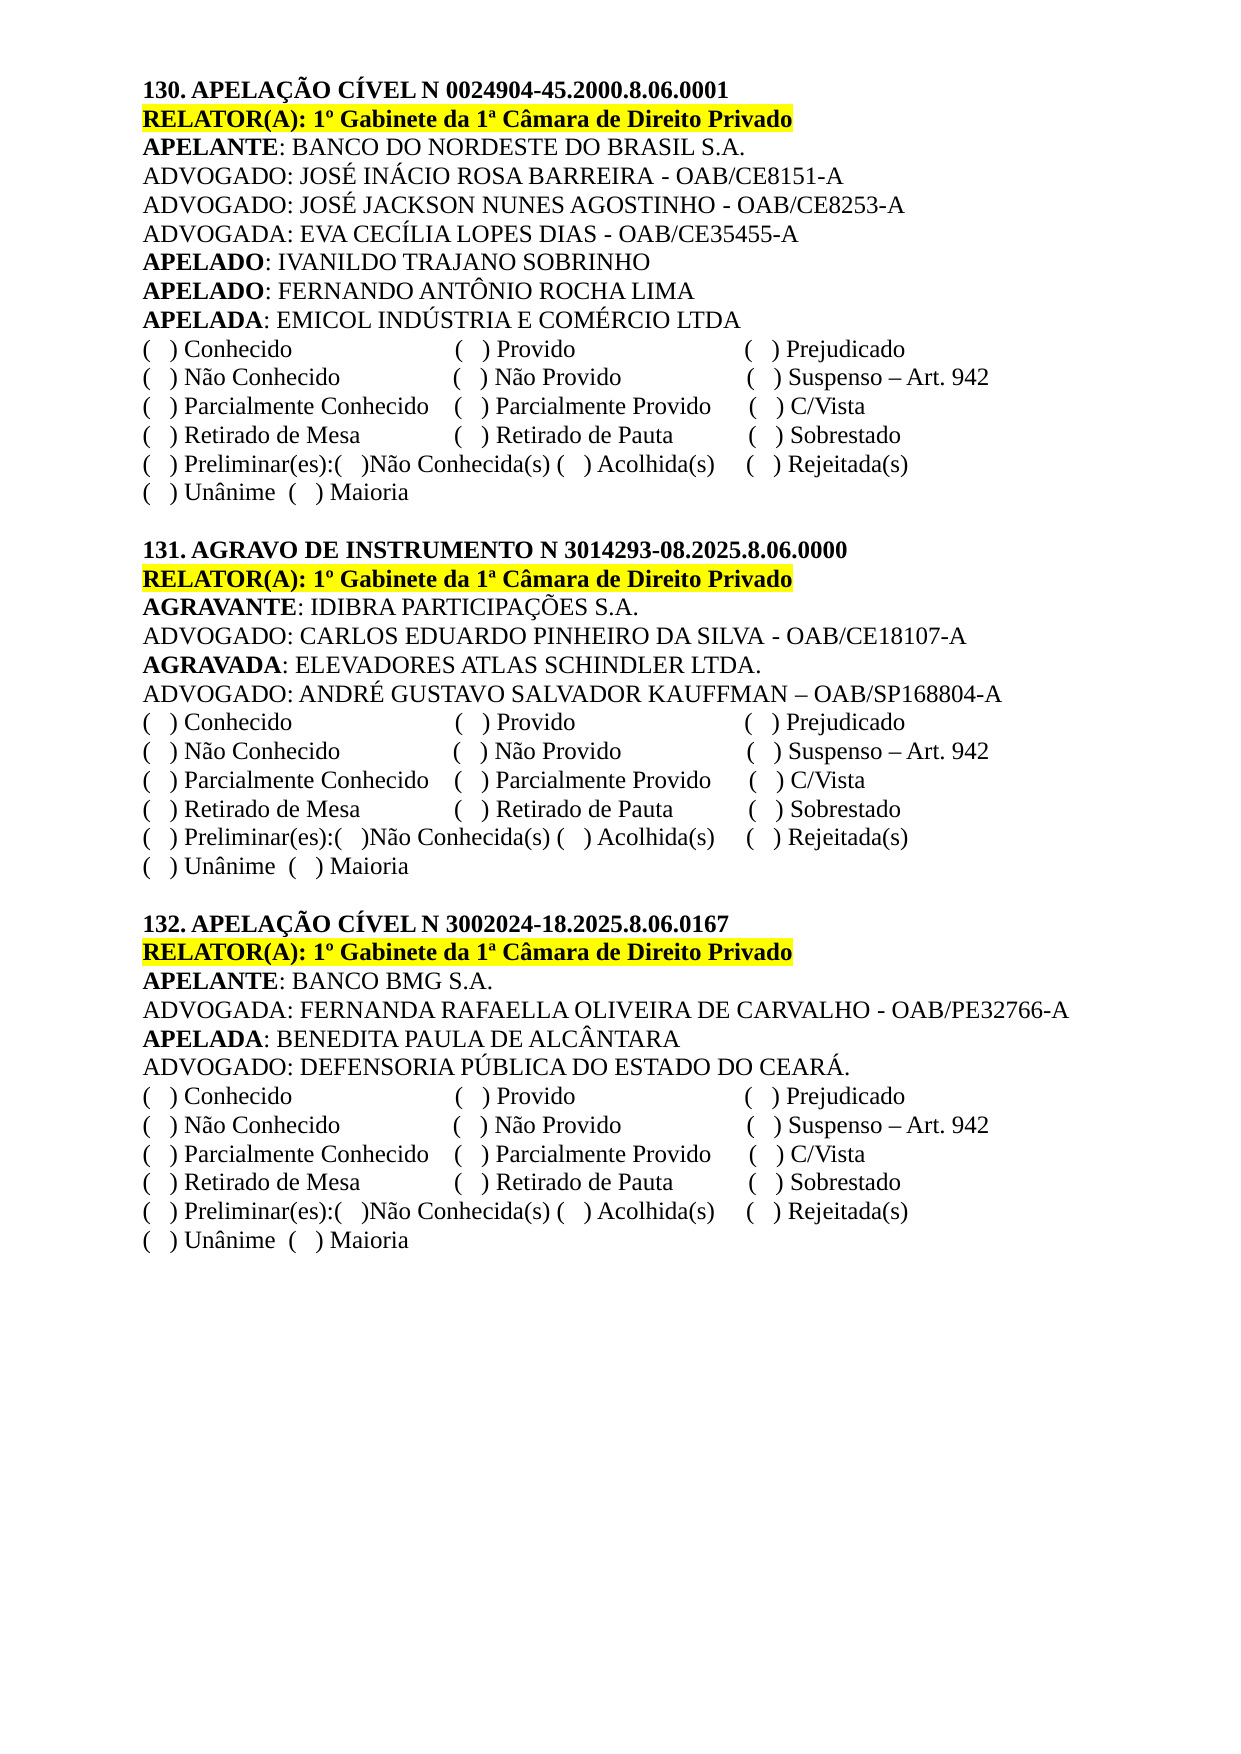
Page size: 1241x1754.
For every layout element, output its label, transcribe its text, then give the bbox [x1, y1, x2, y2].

text ( ) Retirado de Mesa ( ) Retirado de Pauta ( ) Sobrestado [142, 794, 1158, 822]
text ( ) Não Conhecido ( ) Não Provido ( ) Suspenso – Art. 942 [142, 736, 1158, 765]
text ( ) Preliminar(es):( )Não Conhecida(s) ( ) Acolhida(s) ( ) Rejeitada(s) [142, 449, 1158, 477]
text ( ) Parcialmente Conhecido ( ) Parcialmente Provido ( ) C/Vista [142, 765, 1158, 794]
text ( ) Unânime ( ) Maioria [142, 1225, 1141, 1311]
text ( ) Preliminar(es):( )Não Conhecida(s) ( ) Acolhida(s) ( ) Rejeitada(s) [142, 1196, 1158, 1225]
text ( ) Unânime ( ) Maioria 131. AGRAVO DE INSTRUMENTO N 3014293-08.2025.8.06.0000 RELATOR(A): 1º Gabinete da 1ª Câmara de Direito Privado AGRAVANTE: IDIBRA PARTICIPAÇÕES S.A. ADVOGADO: CARLOS EDUARDO PINHEIRO DA SILVA - OAB/CE18107-A AGRAVADA: ELEVADORES ATLAS SCHINDLER LTDA. ADVOGADO: ANDRÉ GUSTAVO SALVADOR KAUFFMAN – OAB/SP168804-A [142, 477, 1141, 707]
text ( ) Parcialmente Conhecido ( ) Parcialmente Provido ( ) C/Vista [142, 391, 1158, 420]
text ( ) Parcialmente Conhecido ( ) Parcialmente Provido ( ) C/Vista [142, 1139, 1158, 1167]
text 130. APELAÇÃO CÍVEL N 0024904-45.2000.8.06.0001 RELATOR(A): 1º Gabinete da 1ª Câmara de Direito Privado APELANTE: BANCO DO NORDESTE DO BRASIL S.A. ADVOGADO: JOSÉ INÁCIO ROSA BARREIRA - OAB/CE8151-A ADVOGADO: JOSÉ JACKSON NUNES AGOSTINHO - OAB/CE8253-A ADVOGADA: EVA CECÍLIA LOPES DIAS - OAB/CE35455-A APELADO: IVANILDO TRAJANO SOBRINHO APELADO: FERNANDO ANTÔNIO ROCHA LIMA APELADA: EMICOL INDÚSTRIA E COMÉRCIO LTDA [142, 75, 1141, 334]
text ( ) Retirado de Mesa ( ) Retirado de Pauta ( ) Sobrestado [142, 1167, 1158, 1196]
text ( ) Não Conhecido ( ) Não Provido ( ) Suspenso – Art. 942 [142, 362, 1158, 391]
text ( ) Unânime ( ) Maioria 132. APELAÇÃO CÍVEL N 3002024-18.2025.8.06.0167 RELATOR(A): 1º Gabinete da 1ª Câmara de Direito Privado APELANTE: BANCO BMG S.A. ADVOGADA: FERNANDA RAFAELLA OLIVEIRA DE CARVALHO - OAB/PE32766-A APELADA: BENEDITA PAULA DE ALCÂNTARA [142, 851, 1141, 1052]
text ( ) Retirado de Mesa ( ) Retirado de Pauta ( ) Sobrestado [142, 420, 1158, 449]
text ( ) Conhecido ( ) Provido ( ) Prejudicado [142, 707, 1141, 736]
text ADVOGADO: DEFENSORIA PÚBLICA DO ESTADO DO CEARÁ. [142, 1052, 1141, 1081]
text ( ) Não Conhecido ( ) Não Provido ( ) Suspenso – Art. 942 [142, 1110, 1158, 1139]
text ( ) Conhecido ( ) Provido ( ) Prejudicado [142, 334, 1141, 362]
text ( ) Conhecido ( ) Provido ( ) Prejudicado [142, 1081, 1141, 1110]
text ( ) Preliminar(es):( )Não Conhecida(s) ( ) Acolhida(s) ( ) Rejeitada(s) [142, 822, 1158, 851]
